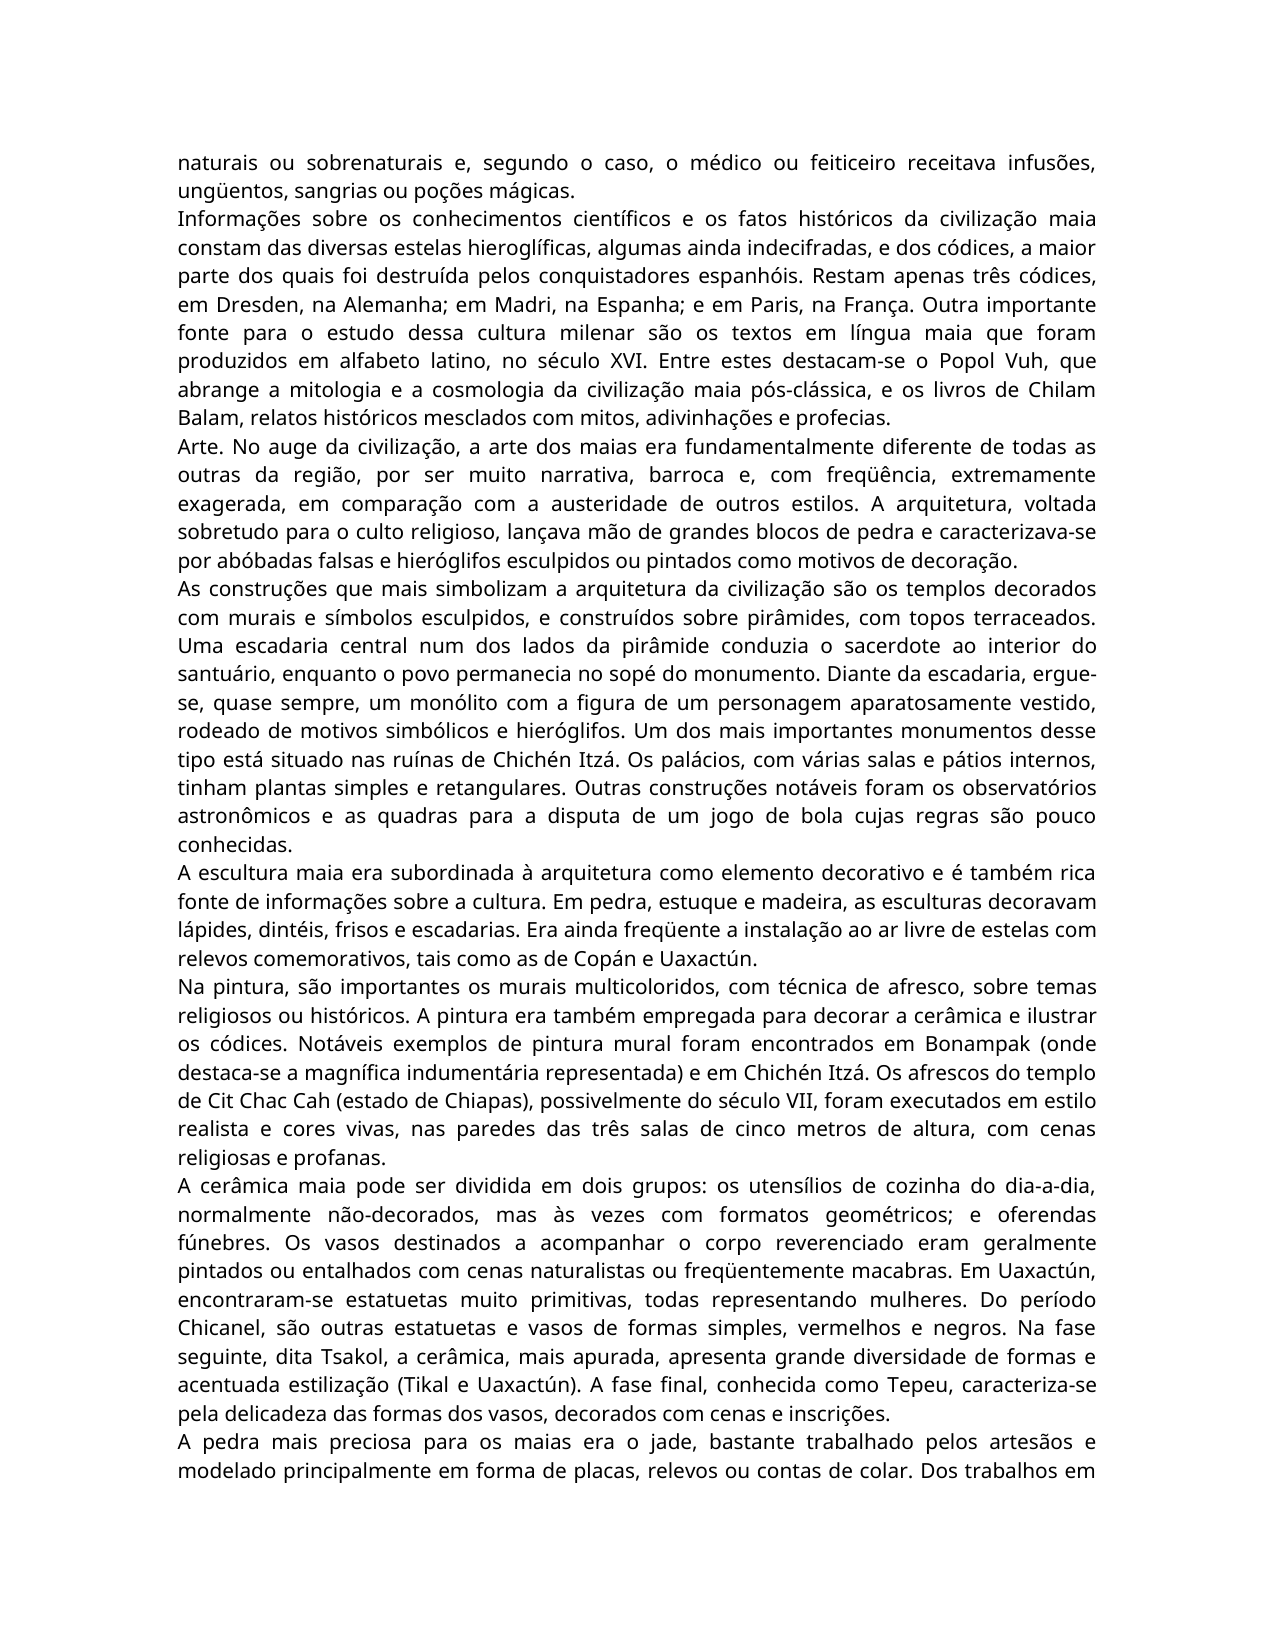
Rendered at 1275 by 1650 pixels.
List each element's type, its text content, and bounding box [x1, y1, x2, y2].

text Arte. No auge da civilização, a arte dos maias era fundamentalmente diferente de todas as outras da região, por ser muito narrativa, barroca e, com freqüência, extremamente exagerada, em comparação com a austeridade de outros estilos. A arquitetura, voltada sobretudo para o culto religioso, lançava mão de grandes blocos de pedra e caracterizava-se por abóbadas falsas e hieróglifos esculpidos ou pintados como motivos de decoração. [177, 432, 1098, 574]
text Na pintura, são importantes os murais multicoloridos, com técnica de afresco, sobre temas religiosos ou históricos. A pintura era também empregada para decorar a cerâmica e ilustrar os códices. Notáveis exemplos de pintura mural foram encontrados em Bonampak (onde destaca-se a magnífica indumentária representada) e em Chichén Itzá. Os afrescos do templo de Cit Chac Cah (estado de Chiapas), possivelmente do século VII, foram executados em estilo realista e cores vivas, nas paredes das três salas de cinco metros de altura, com cenas religiosas e profanas. [177, 972, 1098, 1171]
text A pedra mais preciosa para os maias era o jade, bastante trabalhado pelos artesãos e modelado principalmente em forma de placas, relevos ou contas de colar. Dos trabalhos em [177, 1427, 1098, 1484]
text A escultura maia era subordinada à arquitetura como elemento decorativo e é também rica fonte de informações sobre a cultura. Em pedra, estuque e madeira, as esculturas decoravam lápides, dintéis, frisos e escadarias. Era ainda freqüente a instalação ao ar livre de estelas com relevos comemorativos, tais como as de Copán e Uaxactún. [177, 858, 1098, 972]
text As construções que mais simbolizam a arquitetura da civilização são os templos decorados com murais e símbolos esculpidos, e construídos sobre pirâmides, com topos terraceados. Uma escadaria central num dos lados da pirâmide conduzia o sacerdote ao interior do santuário, enquanto o povo permanecia no sopé do monumento. Diante da escadaria, ergue-se, quase sempre, um monólito com a figura de um personagem aparatosamente vestido, rodeado de motivos simbólicos e hieróglifos. Um dos mais importantes monumentos desse tipo está situado nas ruínas de Chichén Itzá. Os palácios, com várias salas e pátios internos, tinham plantas simples e retangulares. Outras construções notáveis foram os observatórios astronômicos e as quadras para a disputa de um jogo de bola cujas regras são pouco conhecidas. [177, 574, 1098, 858]
text naturais ou sobrenaturais e, segundo o caso, o médico ou feiticeiro receitava infusões, ungüentos, sangrias ou poções mágicas. [177, 148, 1098, 204]
text A cerâmica maia pode ser dividida em dois grupos: os utensílios de cozinha do dia-a-dia, normalmente não-decorados, mas às vezes com formatos geométricos; e oferendas fúnebres. Os vasos destinados a acompanhar o corpo reverenciado eram geralmente pintados ou entalhados com cenas naturalistas ou freqüentemente macabras. Em Uaxactún, encontraram-se estatuetas muito primitivas, todas representando mulheres. Do período Chicanel, são outras estatuetas e vasos de formas simples, vermelhos e negros. Na fase seguinte, dita Tsakol, a cerâmica, mais apurada, apresenta grande diversidade de formas e acentuada estilização (Tikal e Uaxactún). A fase final, conhecida como Tepeu, caracteriza-se pela delicadeza das formas dos vasos, decorados com cenas e inscrições. [177, 1171, 1098, 1427]
text Informações sobre os conhecimentos científicos e os fatos históricos da civilização maia constam das diversas estelas hieroglíficas, algumas ainda indecifradas, e dos códices, a maior parte dos quais foi destruída pelos conquistadores espanhóis. Restam apenas três códices, em Dresden, na Alemanha; em Madri, na Espanha; e em Paris, na França. Outra importante fonte para o estudo dessa cultura milenar são os textos em língua maia que foram produzidos em alfabeto latino, no século XVI. Entre estes destacam-se o Popol Vuh, que abrange a mitologia e a cosmologia da civilização maia pós-clássica, e os livros de Chilam Balam, relatos históricos mesclados com mitos, adivinhações e profecias. [177, 204, 1098, 432]
